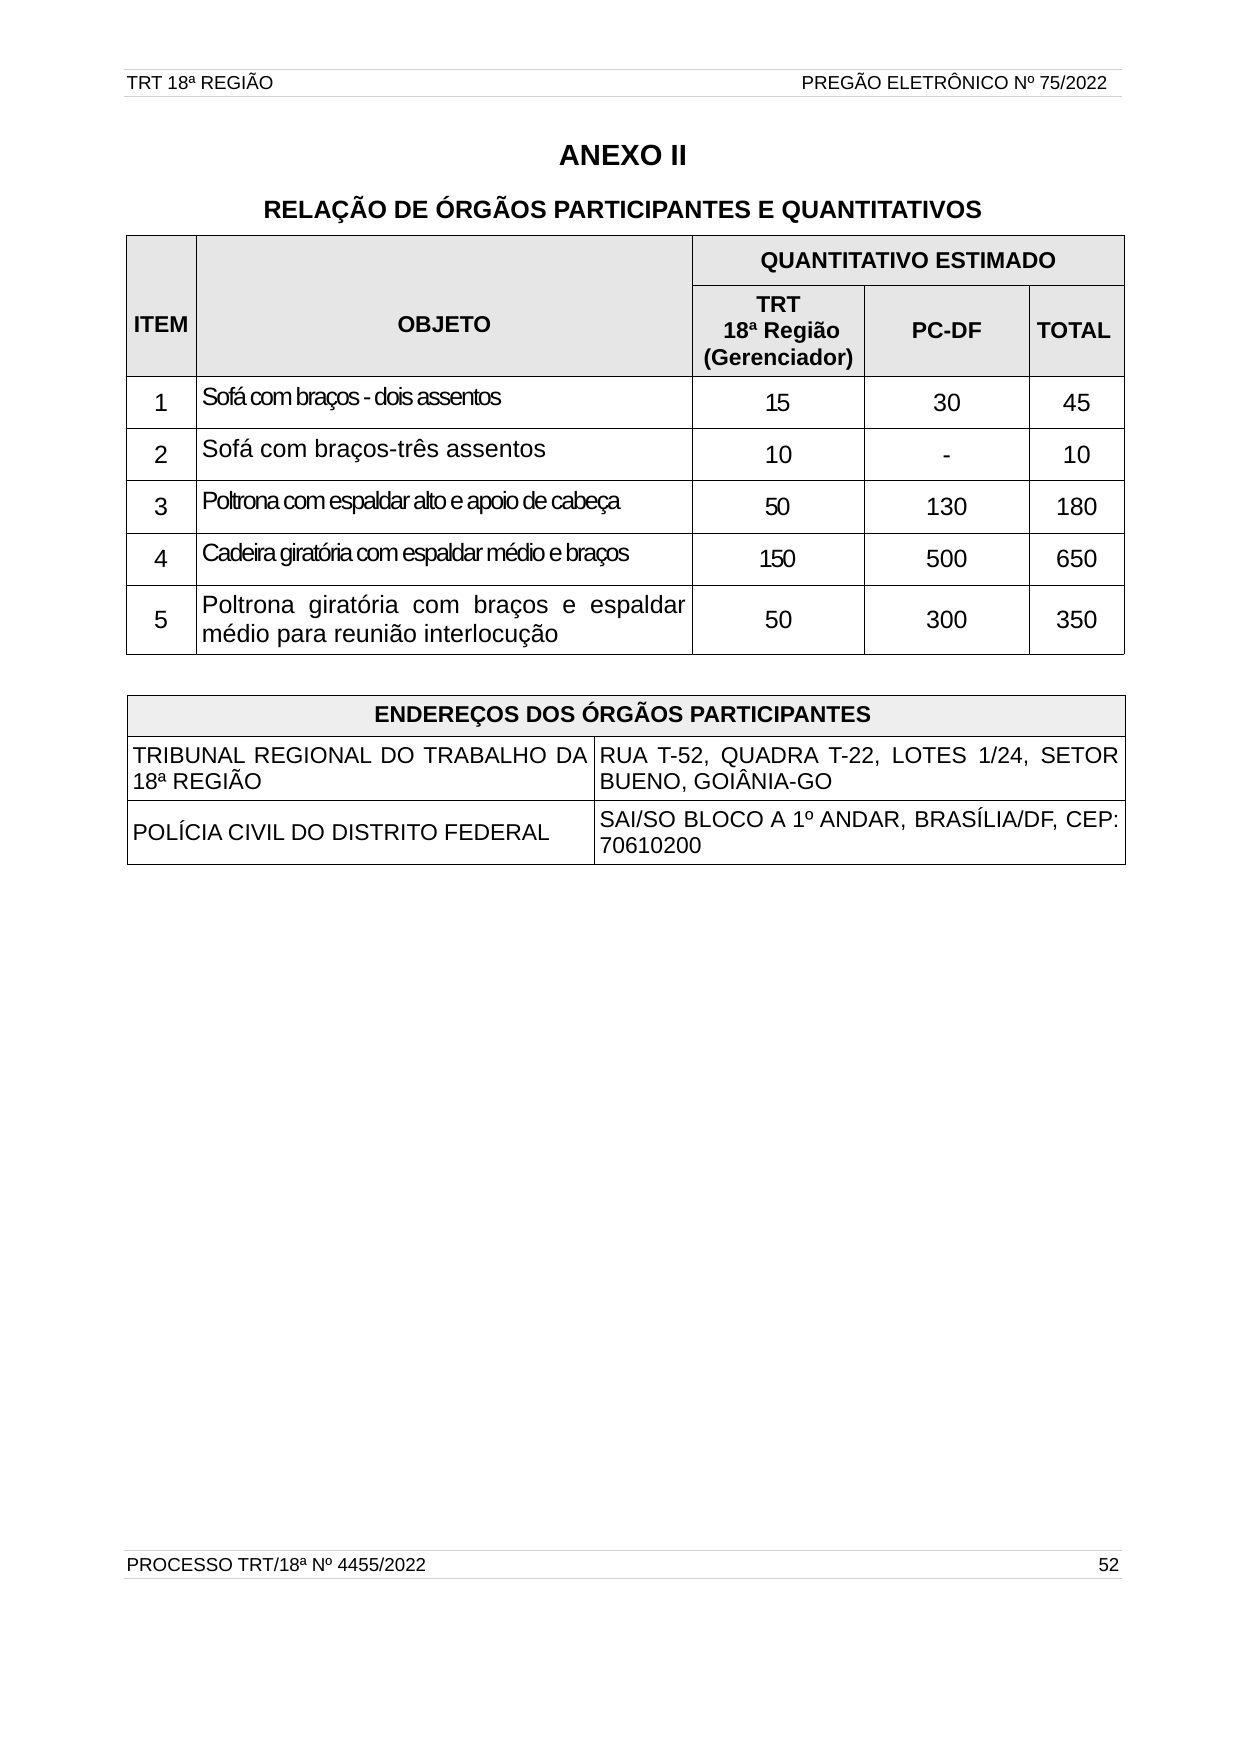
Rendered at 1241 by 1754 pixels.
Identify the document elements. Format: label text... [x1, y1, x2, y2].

table_header ITEM [127, 236, 196, 376]
table_header 30 [865, 377, 1029, 428]
table_cell 10 [693, 429, 864, 480]
text ANEXO II [123, 138, 1122, 171]
table_cell 4 [127, 534, 196, 584]
table_header ENDEREÇOS DOS ÓRGÃOS PARTICIPANTES [128, 696, 1125, 736]
table_header OBJETO [197, 236, 692, 376]
table_cell TRT 18ª Região (Gerenciador) [693, 286, 864, 376]
table_cell Cadeira giratória com espaldar médio e braços [197, 534, 692, 584]
table_cell - [865, 429, 1029, 480]
table_cell PC-DF [865, 286, 1029, 376]
table_header 1 [127, 377, 196, 428]
text RELAÇÃO DE ÓRGÃOS PARTICIPANTES E QUANTITATIVOS [123, 195, 1122, 223]
table_cell TOTAL [1030, 286, 1124, 376]
table_cell 300 [865, 586, 1029, 654]
table_cell 3 [127, 481, 196, 532]
table_cell 130 [865, 481, 1029, 532]
table_cell Poltrona giratória com braços e espaldar médio para reunião interlocução [197, 586, 692, 654]
table_cell RUA T-52, QUADRA T-22, LOTES 1/24, SETOR BUENO, GOIÂNIA-GO [595, 737, 1125, 800]
table_cell 650 [1030, 534, 1124, 584]
table_header Sofá com braços - dois assentos [197, 377, 692, 428]
table_header 15 [693, 377, 864, 428]
table_cell 5 [127, 586, 196, 654]
table_cell 10 [1030, 429, 1124, 480]
table_cell SAI/SO BLOCO A 1º ANDAR, BRASÍLIA/DF, CEP: 70610200 [595, 801, 1125, 864]
table_cell TRIBUNAL REGIONAL DO TRABALHO DA 18ª REGIÃO [128, 737, 594, 800]
table_cell 150 [693, 534, 864, 584]
table_header QUANTITATIVO ESTIMADO [693, 236, 1124, 285]
table_cell Poltrona com espaldar alto e apoio de cabeça [197, 481, 692, 532]
table_cell POLÍCIA CIVIL DO DISTRITO FEDERAL [128, 801, 594, 864]
table_cell 350 [1030, 586, 1124, 654]
table_cell 50 [693, 481, 864, 532]
table_header 45 [1030, 377, 1124, 428]
table_cell 50 [693, 586, 864, 654]
table_cell Sofá com braços-três assentos [197, 429, 692, 480]
table_cell 500 [865, 534, 1029, 584]
table_cell 180 [1030, 481, 1124, 532]
table_cell 2 [127, 429, 196, 480]
